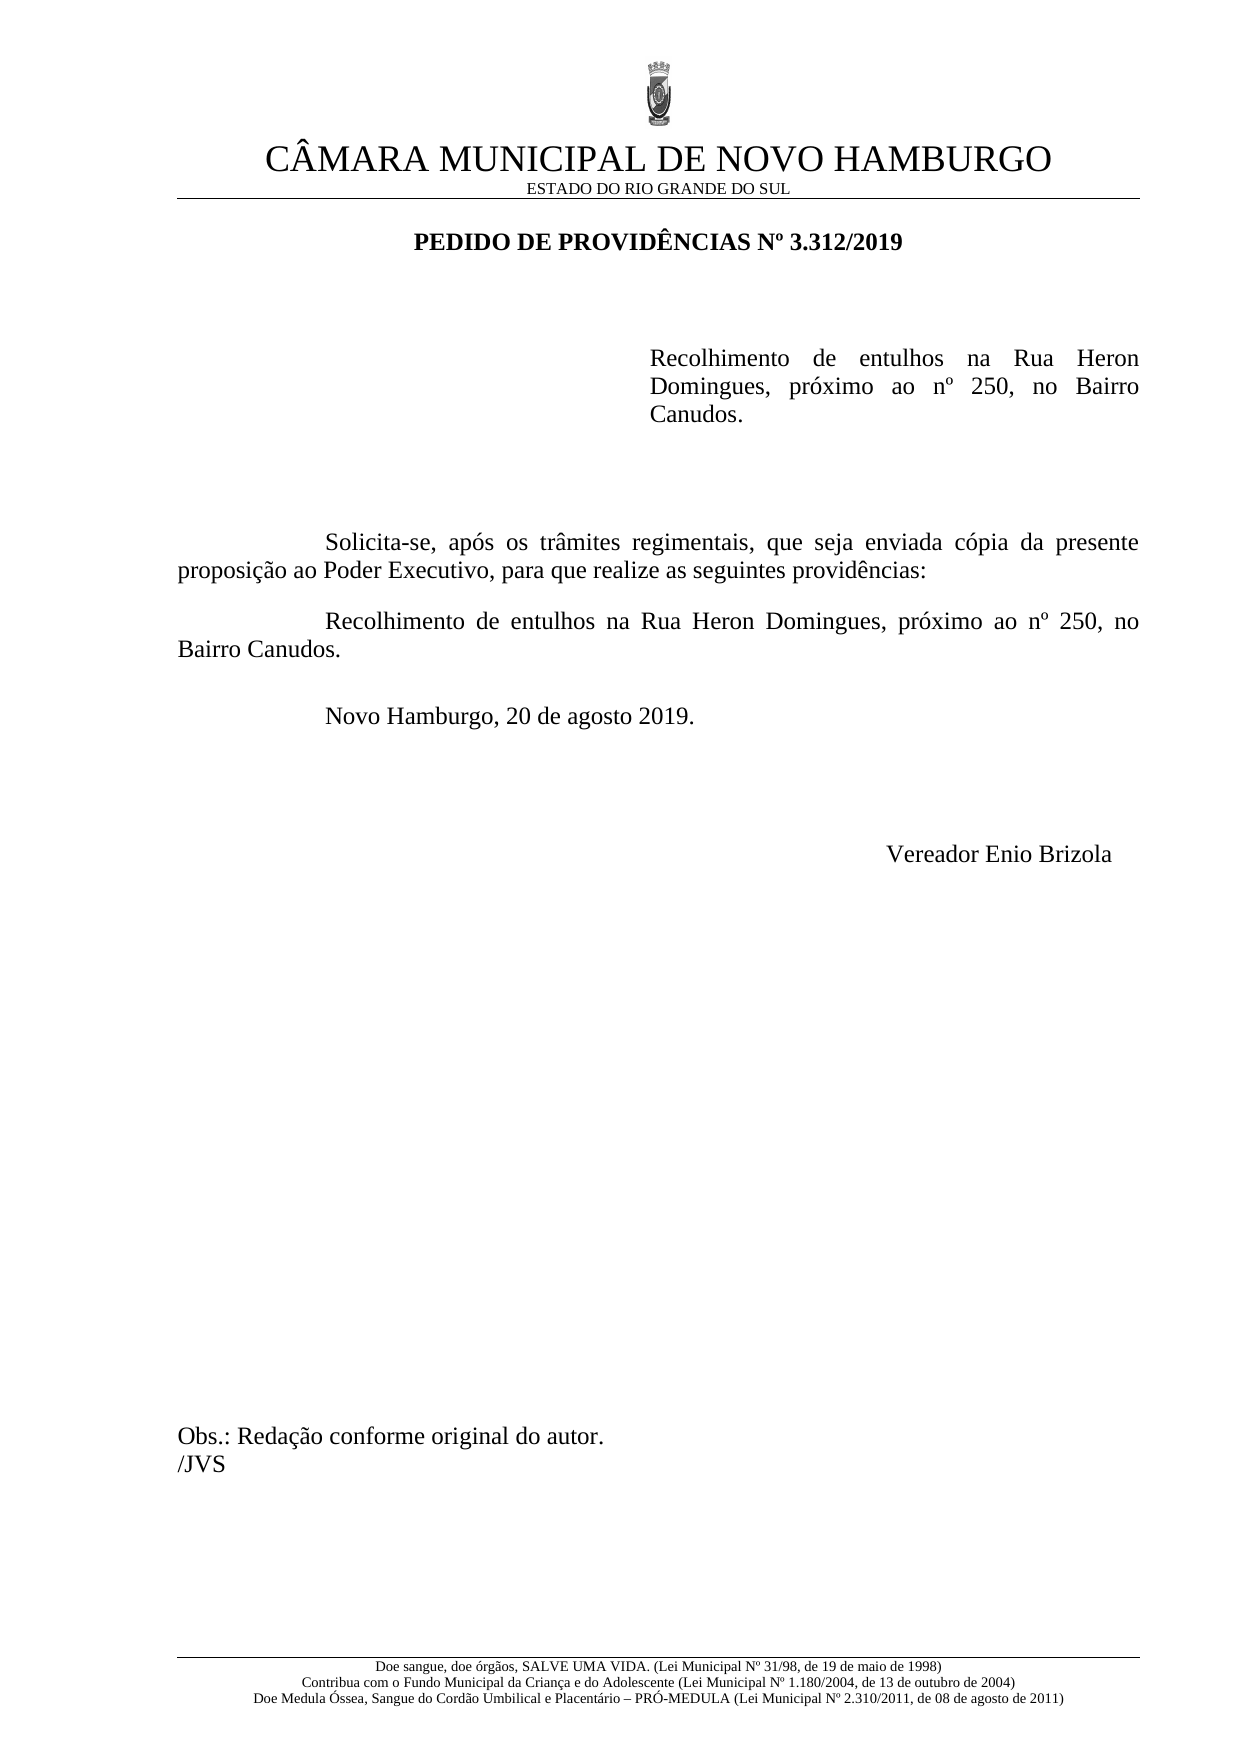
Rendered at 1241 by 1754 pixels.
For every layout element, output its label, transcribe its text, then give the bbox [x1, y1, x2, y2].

text Novo Hamburgo, 20 de agosto 2019. [177, 702, 1140, 729]
text Recolhimento de entulhos na Rua Heron Domingues, próximo ao nº 250, no Bairro Canudos. [649, 344, 1140, 428]
text /JVS [177, 1450, 1140, 1478]
text Obs.: Redação conforme original do autor. [177, 1422, 1140, 1450]
text PEDIDO DE PROVIDÊNCIAS Nº 3.312/2019 [177, 228, 1140, 256]
text Vereador Enio Brizola [177, 840, 1140, 868]
text Solicita-se, após os trâmites regimentais, que seja enviada cópia da presente proposição ao Poder Executivo, para que realize as seguintes providências: [177, 528, 1140, 583]
text Recolhimento de entulhos na Rua Heron Domingues, próximo ao nº 250, no Bairro Canudos. [177, 607, 1140, 662]
